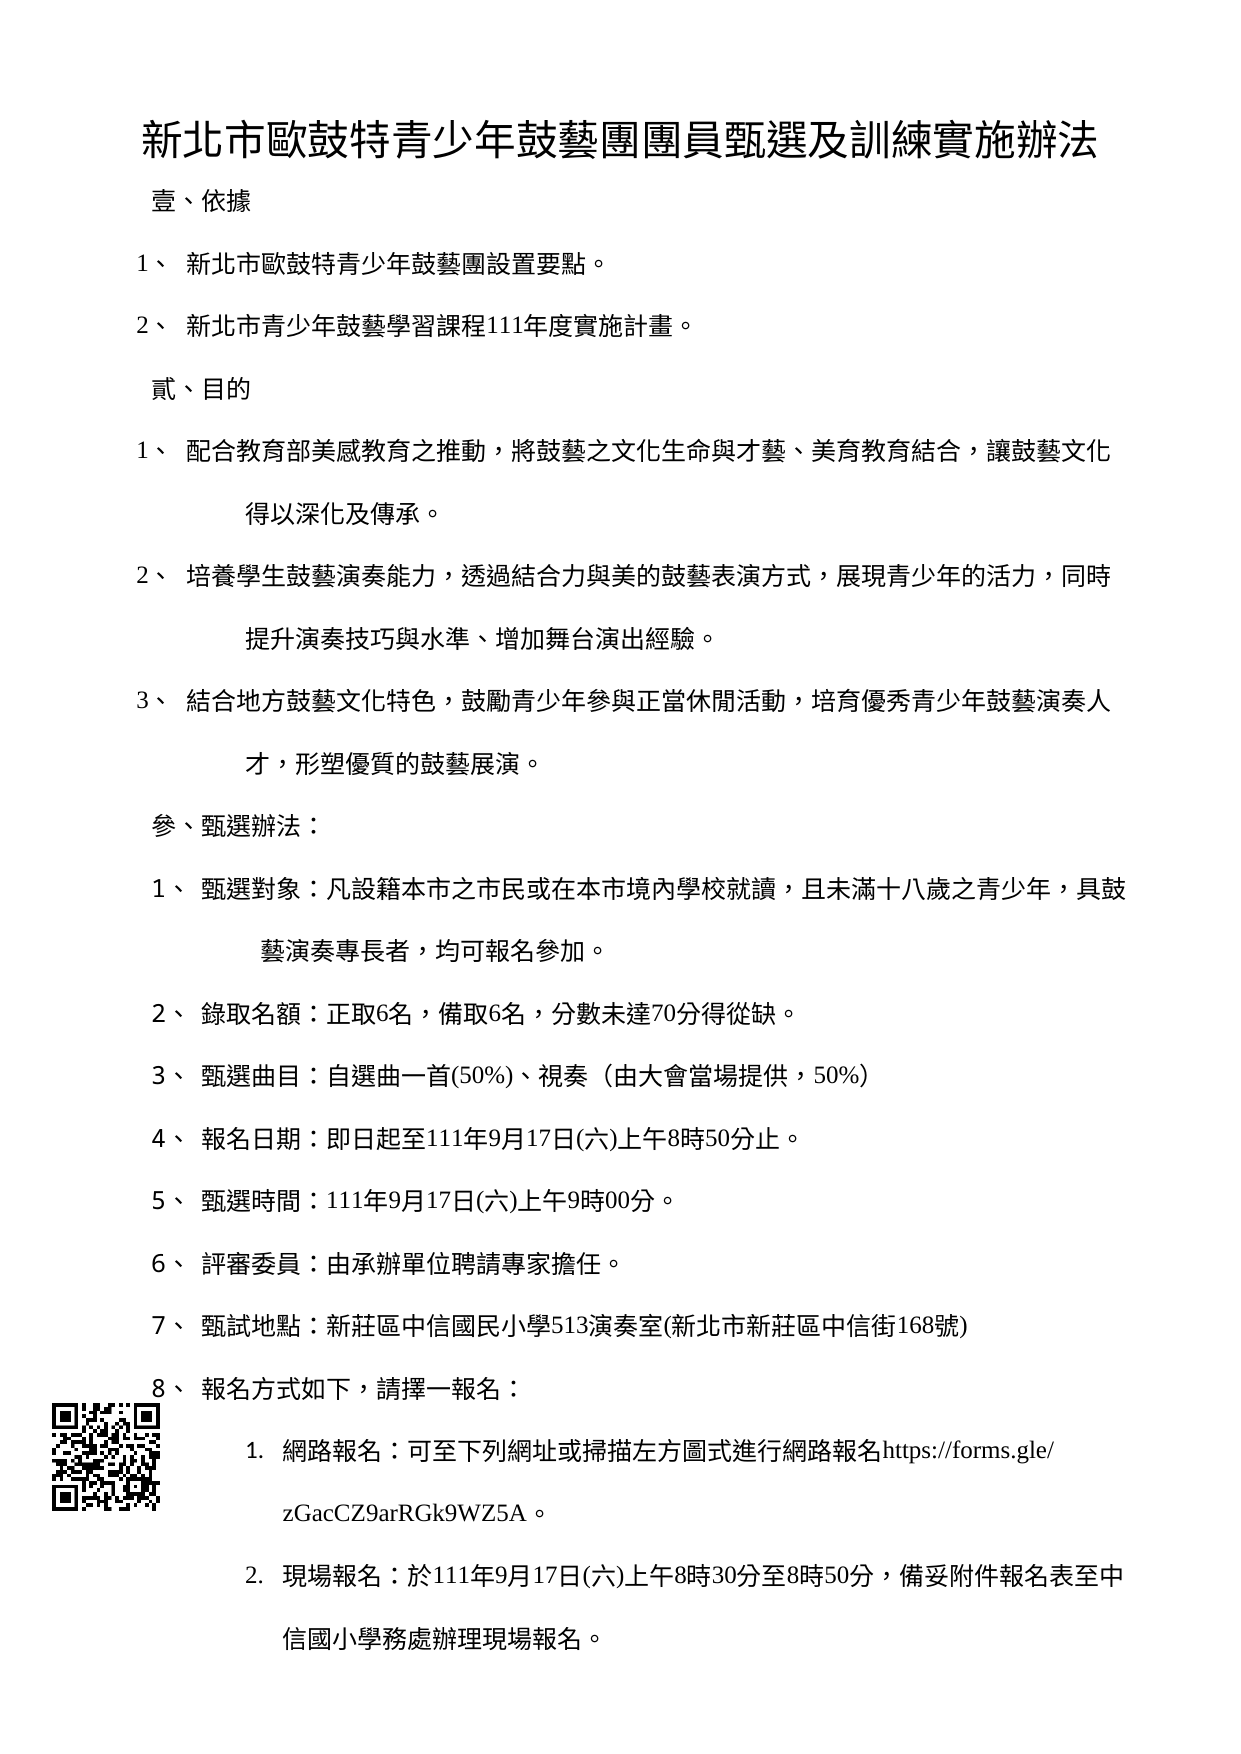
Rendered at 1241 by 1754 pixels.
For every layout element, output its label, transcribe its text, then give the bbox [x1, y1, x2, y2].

list 目的 [151, 346, 1134, 408]
list 新北市歐鼓特青少年鼓藝團設置要點。 [136, 221, 1134, 283]
list 報名日期：即日起至111年9月17日(六)上午8時50分止。 [151, 1096, 1134, 1158]
list 甄試地點：新莊區中信國民小學513演奏室(新北市新莊區中信街168號) [151, 1283, 1134, 1346]
list 新北市青少年鼓藝學習課程111年度實施計畫。 [136, 283, 1134, 346]
list 評審委員：由承辦單位聘請專家擔任。 [151, 1221, 1134, 1283]
list 甄選辦法： [151, 783, 1134, 846]
list 甄選曲目：自選曲一首(50%)、視奏（由大會當場提供，50%） [151, 1033, 1134, 1096]
list 培養學生鼓藝演奏能力，透過結合力與美的鼓藝表演方式，展現青少年的活力，同時提升演奏技巧與水準、增加舞台演出經驗。 [136, 533, 1134, 658]
list 結合地方鼓藝文化特色，鼓勵青少年參與正當休閒活動，培育優秀青少年鼓藝演奏人才，形塑優質的鼓藝展演。 [136, 658, 1134, 783]
list 依據 [151, 158, 1134, 221]
list 甄選對象：凡設籍本市之市民或在本市境內學校就讀，且未滿十八歲之青少年，具鼓藝演奏專長者，均可報名參加。 [151, 846, 1134, 971]
list 錄取名額：正取6名，備取6名，分數未達70分得從缺。 [151, 971, 1134, 1033]
list 甄選時間：111年9月17日(六)上午9時00分。 [151, 1158, 1134, 1221]
list 網路報名：可至下列網址或掃描左方圖式進行網路報名https://forms.gle/zGacCZ9arRGk9WZ5A。 [245, 1408, 1134, 1533]
list 現場報名：於111年9月17日(六)上午8時30分至8時50分，備妥附件報名表至中信國小學務處辦理現場報名。 [245, 1533, 1134, 1658]
text 新北市歐鼓特青少年鼓藝團團員甄選及訓練實施辦法 [106, 96, 1134, 158]
list 配合教育部美感教育之推動，將鼓藝之文化生命與才藝、美育教育結合，讓鼓藝文化得以深化及傳承。 [136, 408, 1134, 533]
list 報名方式如下，請擇一報名： [151, 1346, 1134, 1408]
